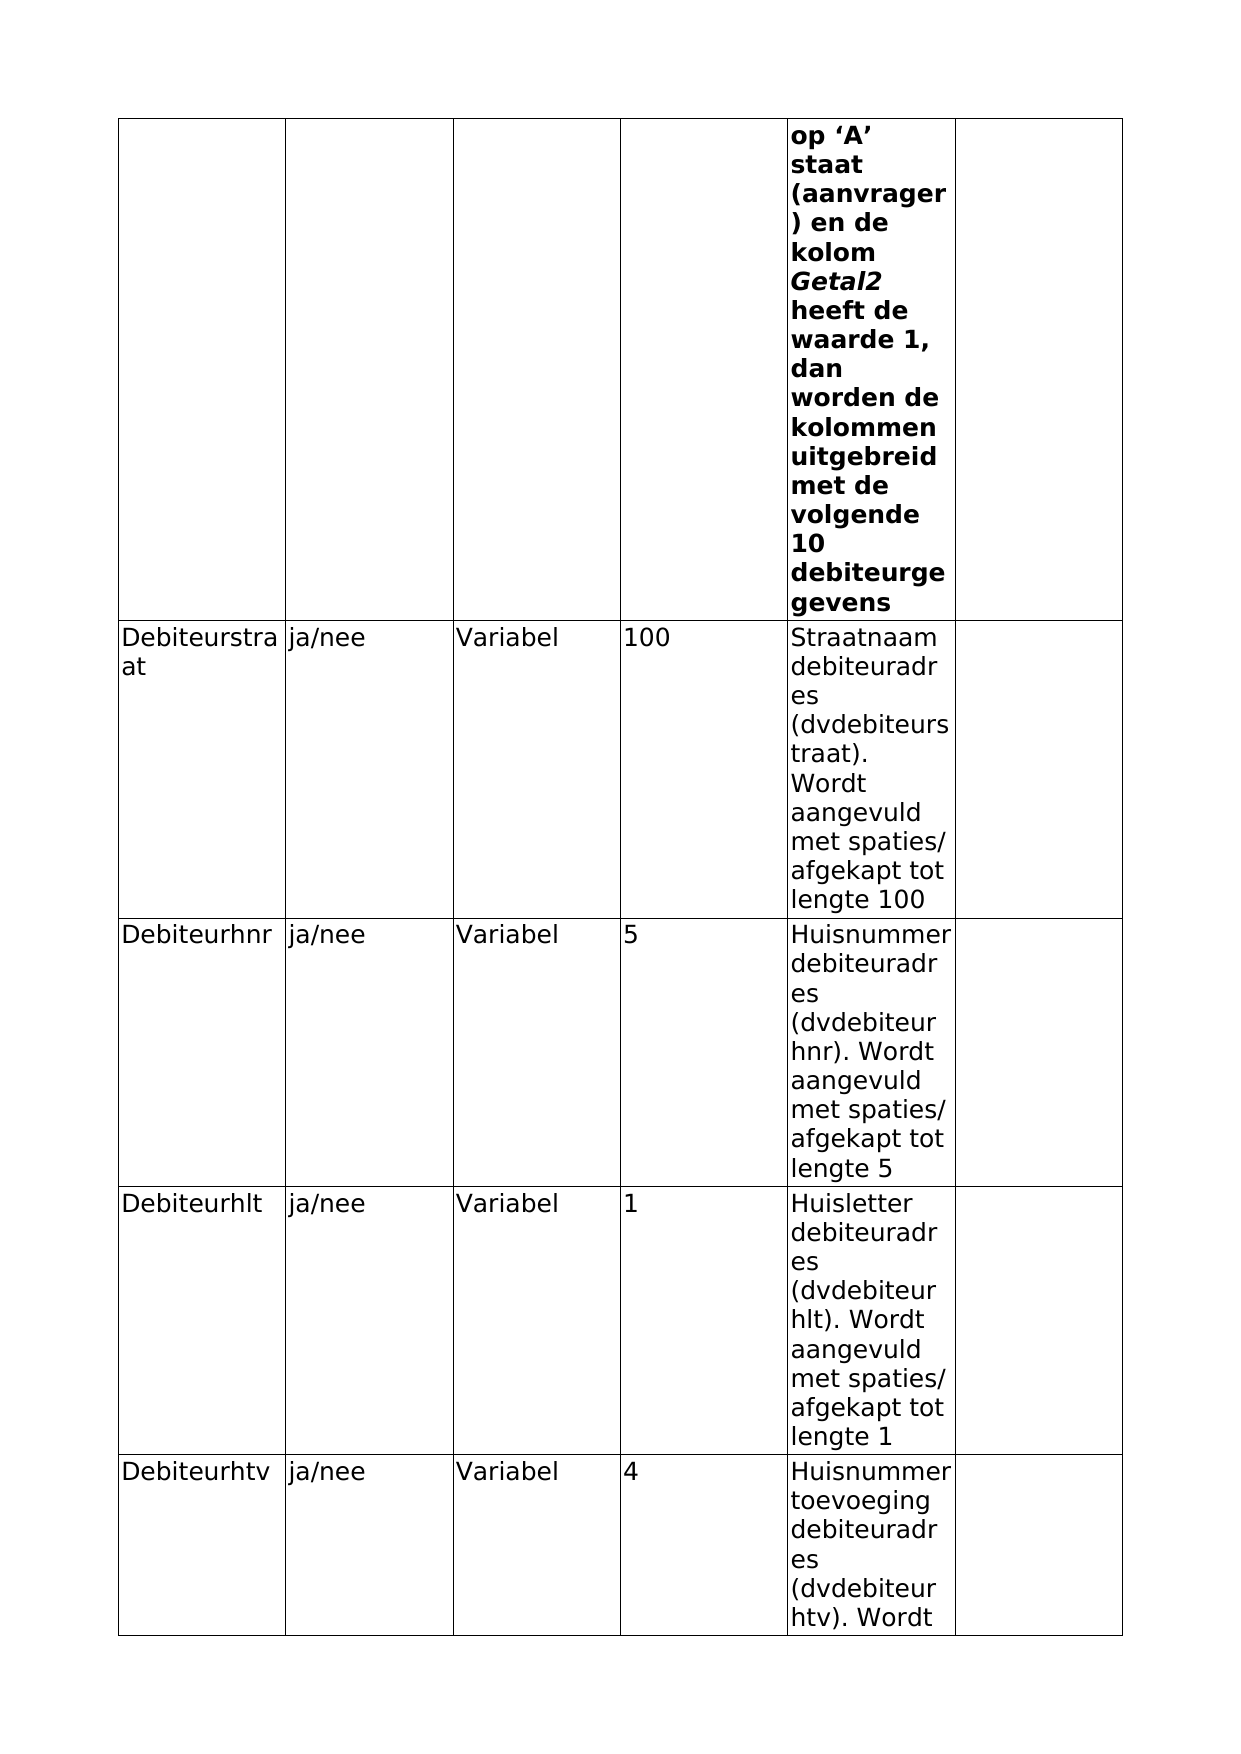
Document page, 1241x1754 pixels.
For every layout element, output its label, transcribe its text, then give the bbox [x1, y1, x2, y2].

table_cell [119, 119, 285, 620]
table_cell 4 [621, 1455, 787, 1635]
table_cell Huisnummer toevoeging debiteuradres (dvdebiteurhtv). Wordt [788, 1455, 955, 1635]
table_cell Variabel [454, 1187, 620, 1454]
table_cell Huisletter debiteuradres (dvdebiteurhlt). Wordt aangevuld met spaties/ afgekapt tot lengte 1 [788, 1187, 955, 1454]
table_cell 5 [621, 919, 787, 1186]
table_cell [621, 119, 787, 620]
table_cell [956, 1455, 1122, 1635]
table_cell [956, 119, 1122, 620]
table_cell [956, 621, 1122, 917]
table_cell 1 [621, 1187, 787, 1454]
table_cell [956, 1187, 1122, 1454]
table_cell Straatnaam debiteuradres (dvdebiteurstraat). Wordt aangevuld met spaties/ afgekapt tot lengte 100 [788, 621, 955, 917]
table_cell Debiteurhlt [119, 1187, 285, 1454]
table_cell ja/nee [286, 621, 453, 917]
table_cell Debiteurhnr [119, 919, 285, 1186]
table_cell Debiteurhtv [119, 1455, 285, 1635]
table_cell ja/nee [286, 919, 453, 1186]
table_cell Variabel [454, 621, 620, 917]
table_cell Variabel [454, 1455, 620, 1635]
table_cell op ‘A’ staat (aanvrager) en de kolom Getal2 heeft de waarde 1, dan worden de kolommen uitgebreid met de volgende 10 debiteurgegevens [788, 119, 955, 620]
table_cell [956, 919, 1122, 1186]
table_cell ja/nee [286, 1187, 453, 1454]
table_cell [454, 119, 620, 620]
table_cell Variabel [454, 919, 620, 1186]
table_cell ja/nee [286, 1455, 453, 1635]
table_cell Huisnummer debiteuradres (dvdebiteurhnr). Wordt aangevuld met spaties/ afgekapt tot lengte 5 [788, 919, 955, 1186]
table_cell 100 [621, 621, 787, 917]
table_cell [286, 119, 453, 620]
table_cell Debiteurstraat [119, 621, 285, 917]
